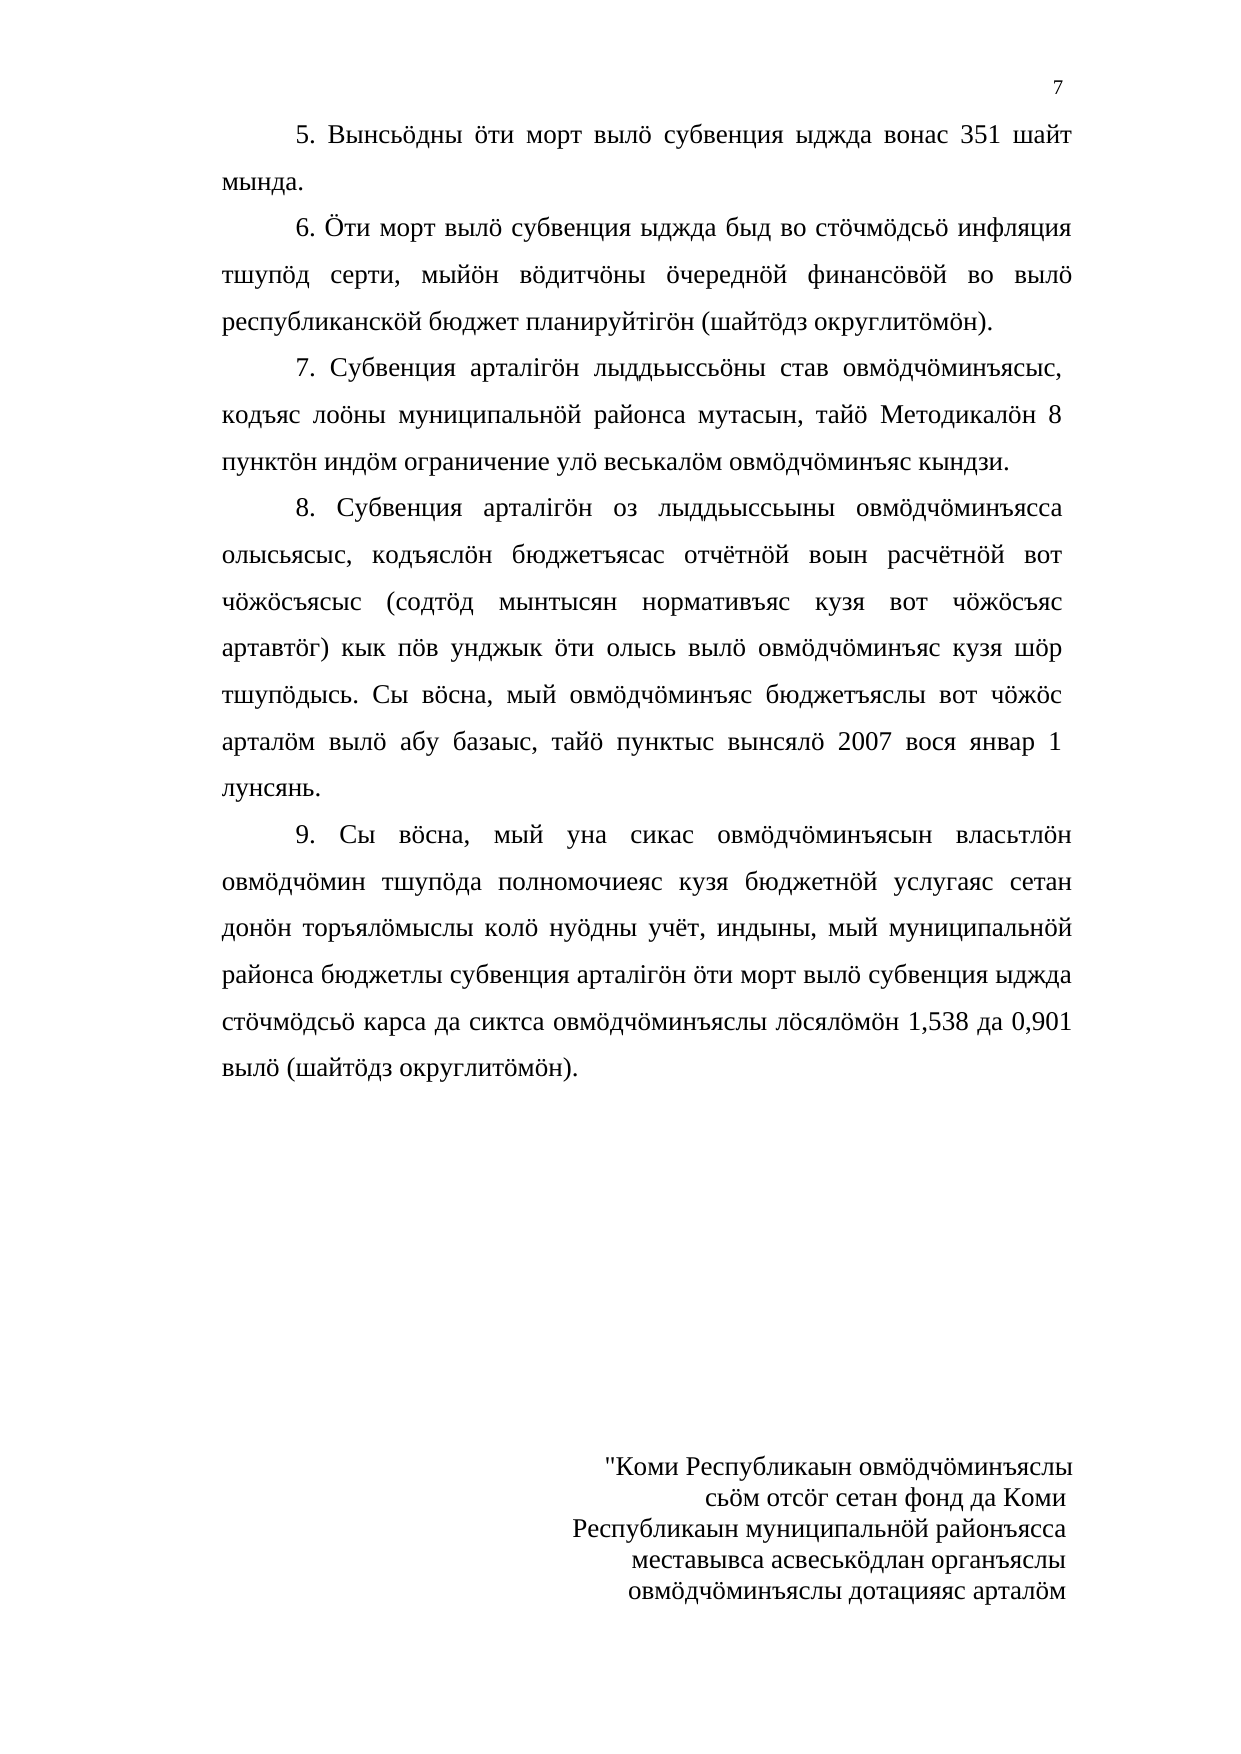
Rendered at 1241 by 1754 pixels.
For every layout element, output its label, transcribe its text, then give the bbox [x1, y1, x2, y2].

text Республикаын муниципальнöй районъясса [222, 1512, 1073, 1543]
text меставывса асвеськöдлан органъяслы [222, 1543, 1073, 1574]
text 7. Субвенция арталiгöн лыддьыссьöны став овмöдчöминъясыс, кодъяс лоöны муниципальнöй районса мутасын, тайö Методикалöн 8 пунктöн индöм ограничение улö веськалöм овмöдчöминъяс кындзи. [222, 351, 1063, 476]
text 5. Вынсьöдны öти морт вылö субвенция ыджда вонас 351 шайт мында. [222, 118, 1073, 196]
text 6. Öти морт вылö субвенция ыджда быд во стöчмöдсьö инфляция тшупöд серти, мыйöн вöдитчöны öчереднöй финансöвöй во вылö республиканскöй бюджет планируйтiгöн (шайтöдз округлитöмöн). [222, 211, 1073, 336]
text овмöдчöминъяслы дотацияяс арталöм [222, 1574, 1073, 1606]
text 8. Субвенция арталiгöн оз лыддьыссьыны овмöдчöминъясса олысьясыс, кодъяслöн бюджетъясас отчётнöй воын расчётнöй вот чöжöсъясыс (содтöд мынтысян нормативъяс кузя вот чöжöсъяс артавтöг) кык пöв унджык öти олысь вылö овмöдчöминъяс кузя шöр тшупöдысь. Сы вöсна, мый овмöдчöминъяс бюджетъяслы вот чöжöс арталöм вылö абу базаыс, тайö пунктыс вынсялö 2007 вося январ 1 лунсянь. [222, 491, 1063, 803]
text 9. Сы вöсна, мый уна сикас овмöдчöминъясын власьтлöн овмöдчöмин тшупöда полномочиеяс кузя бюджетнöй услугаяс сетан донöн торъялöмыслы колö нуöдны учёт, индыны, мый муниципальнöй районса бюджетлы субвенция арталiгöн öти морт вылö субвенция ыджда стöчмöдсьö карса да сиктса овмöдчöминъяслы лöсялöмöн 1,538 да 0,901 вылö (шайтöдз округлитöмöн). [222, 818, 1073, 1083]
text сьöм отсöг сетан фонд да Коми [222, 1481, 1073, 1512]
text "Коми Республикаын овмöдчöминъяслы [222, 1450, 1073, 1481]
